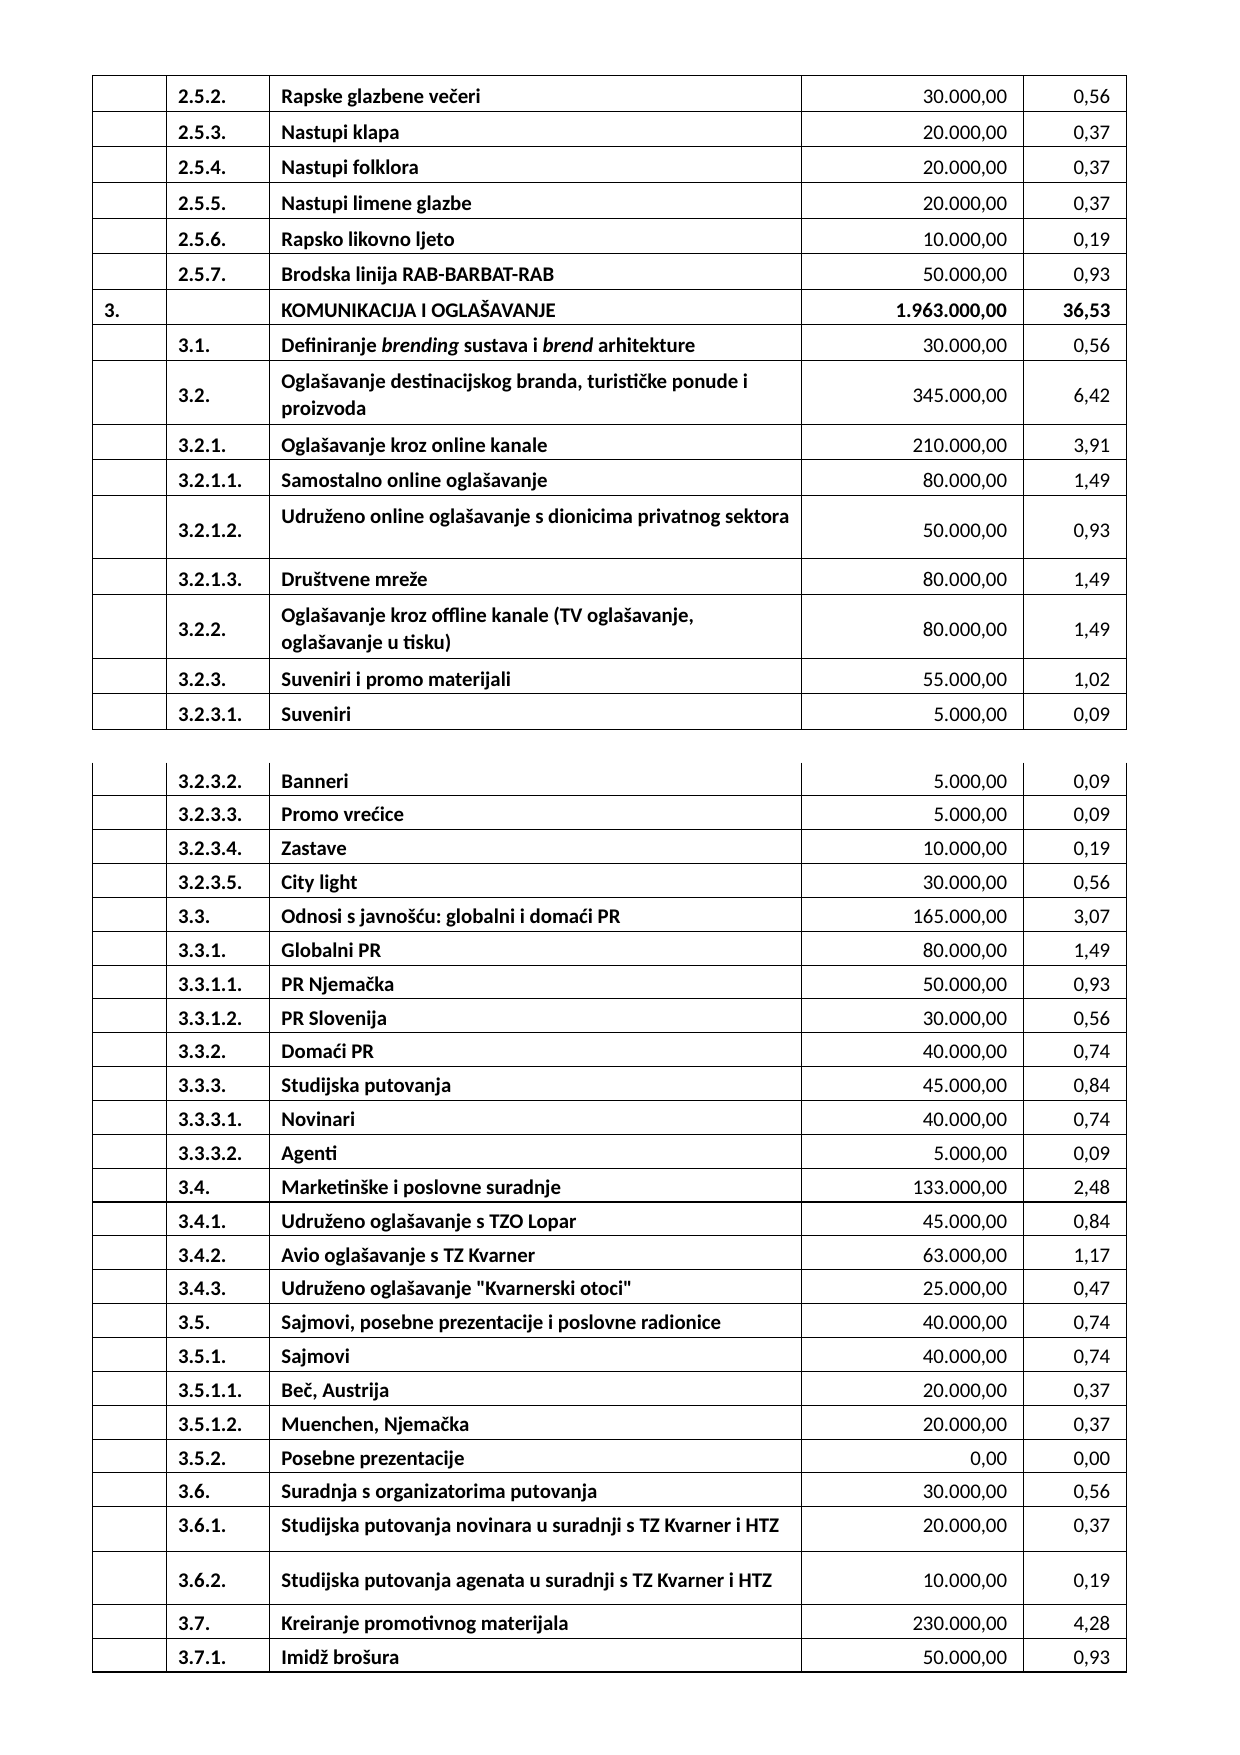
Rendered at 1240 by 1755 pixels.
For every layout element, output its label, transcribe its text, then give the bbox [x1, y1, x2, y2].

table_cell 80.000,00 [802, 932, 1023, 964]
table_cell [93, 1033, 166, 1066]
table_cell 45.000,00 [802, 1067, 1023, 1100]
table_cell [93, 694, 166, 729]
table_cell Imidž brošura [270, 1639, 801, 1671]
table_cell 80.000,00 [802, 460, 1023, 495]
table_cell 3.2.3. [167, 659, 269, 693]
table_cell Promo vrećice [270, 796, 801, 829]
table_cell 0,84 [1024, 1067, 1126, 1100]
table_cell 20.000,00 [802, 112, 1023, 146]
table_cell [93, 76, 166, 111]
table_cell 40.000,00 [802, 1101, 1023, 1134]
table_cell 20.000,00 [802, 147, 1023, 182]
table_cell 2.5.5. [167, 183, 269, 217]
table_cell 0,00 [802, 1440, 1023, 1472]
table_cell [93, 112, 166, 146]
table_cell 20.000,00 [802, 1406, 1023, 1438]
table_cell [93, 1440, 166, 1472]
table_cell 0,37 [1024, 1507, 1126, 1551]
table_cell 0,93 [1024, 1639, 1126, 1671]
table_cell Kreiranje promotivnog materijala [270, 1605, 801, 1637]
table_cell 3.3. [167, 898, 269, 931]
table_cell 3.2.3.3. [167, 796, 269, 829]
table_cell Nastupi folklora [270, 147, 801, 182]
table_cell [93, 932, 166, 964]
table_cell 3.5.1.2. [167, 1406, 269, 1438]
table_cell [93, 1605, 166, 1637]
table_cell 80.000,00 [802, 595, 1023, 657]
table_cell 80.000,00 [802, 559, 1023, 594]
table_cell 0,56 [1024, 1473, 1126, 1506]
table_cell Studijska putovanja novinara u suradnji s TZ Kvarner i HTZ [270, 1507, 801, 1551]
table_cell 36,53 [1024, 290, 1126, 324]
table_cell Oglašavanje kroz offline kanale (TV oglašavanje, oglašavanje u tisku) [270, 595, 801, 657]
table_cell [93, 1507, 166, 1551]
table_cell 0,74 [1024, 1033, 1126, 1066]
table_cell 345.000,00 [802, 361, 1023, 423]
table_cell 210.000,00 [802, 425, 1023, 459]
table_cell Studijska putovanja agenata u suradnji s TZ Kvarner i HTZ [270, 1552, 801, 1604]
table_cell Posebne prezentacije [270, 1440, 801, 1472]
table_cell 30.000,00 [802, 864, 1023, 897]
table_cell 0,93 [1024, 496, 1126, 558]
table_cell 0,56 [1024, 76, 1126, 111]
table_cell 3.2.3.1. [167, 694, 269, 729]
table_cell Studijska putovanja [270, 1067, 801, 1100]
table_cell 3.7. [167, 1605, 269, 1637]
table_cell 55.000,00 [802, 659, 1023, 693]
table_cell [93, 1067, 166, 1100]
table_cell 230.000,00 [802, 1605, 1023, 1637]
table_cell 0,47 [1024, 1270, 1126, 1303]
table_cell 5.000,00 [802, 694, 1023, 729]
table_cell 0,00 [1024, 1440, 1126, 1472]
table_cell Društvene mreže [270, 559, 801, 594]
table_cell Oglašavanje destinacijskog branda, turističke ponude i proizvoda [270, 361, 801, 423]
table_cell 3.1. [167, 325, 269, 360]
table_cell [93, 864, 166, 897]
table_cell 1.963.000,00 [802, 290, 1023, 324]
table_cell 3.5.1. [167, 1338, 269, 1371]
table_cell 0,09 [1024, 694, 1126, 729]
table_cell Domaći PR [270, 1033, 801, 1066]
table_cell 0,56 [1024, 864, 1126, 897]
table_cell 2.5.4. [167, 147, 269, 182]
table_cell 10.000,00 [802, 219, 1023, 253]
table_cell 3.2.1.2. [167, 496, 269, 558]
table_cell 3.3.1.2. [167, 999, 269, 1032]
table_cell 20.000,00 [802, 183, 1023, 217]
table_cell [93, 147, 166, 182]
table_cell 63.000,00 [802, 1236, 1023, 1269]
table_cell PR Njemačka [270, 966, 801, 998]
table_cell [93, 1372, 166, 1404]
table_cell [93, 1135, 166, 1168]
table_cell 1,49 [1024, 932, 1126, 964]
table_cell Suveniri i promo materijali [270, 659, 801, 693]
table_cell Brodska linija RAB-BARBAT-RAB [270, 254, 801, 289]
table_cell 3.6.1. [167, 1507, 269, 1551]
table_cell 30.000,00 [802, 325, 1023, 360]
table_cell 3.4.3. [167, 1270, 269, 1303]
table_cell 25.000,00 [802, 1270, 1023, 1303]
table_cell 2.5.7. [167, 254, 269, 289]
table_cell [93, 1270, 166, 1303]
table_cell 5.000,00 [802, 796, 1023, 829]
table_cell Definiranje brending sustava i brend arhitekture [270, 325, 801, 360]
table_cell [93, 254, 166, 289]
table_cell Udruženo oglašavanje s TZO Lopar [270, 1203, 801, 1235]
table_cell 0,93 [1024, 966, 1126, 998]
table_cell 0,84 [1024, 1203, 1126, 1235]
table_cell [93, 966, 166, 998]
table_cell City light [270, 864, 801, 897]
table_cell 0,37 [1024, 1406, 1126, 1438]
table_cell 3.2.2. [167, 595, 269, 657]
table_cell 3. [93, 290, 166, 324]
table_cell [93, 325, 166, 360]
table_cell Beč, Austrija [270, 1372, 801, 1404]
table_cell 3.3.1.1. [167, 966, 269, 998]
table_cell 0,74 [1024, 1338, 1126, 1371]
table_cell 1,17 [1024, 1236, 1126, 1269]
table_cell Udruženo online oglašavanje s dionicima privatnog sektora [270, 496, 801, 558]
table_cell 20.000,00 [802, 1507, 1023, 1551]
table_cell 3.2.3.4. [167, 830, 269, 863]
table_cell Udruženo oglašavanje "Kvarnerski otoci" [270, 1270, 801, 1303]
table_cell [93, 1304, 166, 1337]
table_cell 5.000,00 [802, 1135, 1023, 1168]
table_header 0,09 [1024, 763, 1126, 795]
table_cell [93, 1406, 166, 1438]
table_cell [93, 1236, 166, 1269]
table_cell Suradnja s organizatorima putovanja [270, 1473, 801, 1506]
table_cell PR Slovenija [270, 999, 801, 1032]
table_cell 3.5. [167, 1304, 269, 1337]
table_cell 3.3.2. [167, 1033, 269, 1066]
table_cell 50.000,00 [802, 1639, 1023, 1671]
table_cell 3.6. [167, 1473, 269, 1506]
table_cell 3.4.1. [167, 1203, 269, 1235]
table_cell [93, 1639, 166, 1671]
table_cell Muenchen, Njemačka [270, 1406, 801, 1438]
table_cell 3.5.1.1. [167, 1372, 269, 1404]
table_header Banneri [270, 763, 801, 795]
table_cell 40.000,00 [802, 1338, 1023, 1371]
table_header [93, 763, 166, 795]
table_cell [93, 460, 166, 495]
table_cell 0,93 [1024, 254, 1126, 289]
table_cell 3.6.2. [167, 1552, 269, 1604]
table_cell [93, 595, 166, 657]
table_header 5.000,00 [802, 763, 1023, 795]
table_cell [93, 425, 166, 459]
table_cell 1,02 [1024, 659, 1126, 693]
table_cell Suveniri [270, 694, 801, 729]
table_cell 0,56 [1024, 325, 1126, 360]
table_cell 4,28 [1024, 1605, 1126, 1637]
table_cell [93, 898, 166, 931]
table_cell 20.000,00 [802, 1372, 1023, 1404]
table_cell [93, 219, 166, 253]
table_cell 3.3.1. [167, 932, 269, 964]
table_cell [93, 1473, 166, 1506]
table_cell 6,42 [1024, 361, 1126, 423]
table_cell 3,07 [1024, 898, 1126, 931]
table_cell 0,37 [1024, 147, 1126, 182]
table_cell Novinari [270, 1101, 801, 1134]
table_cell Rapsko likovno ljeto [270, 219, 801, 253]
table_cell 3.3.3.2. [167, 1135, 269, 1168]
table_cell Agenti [270, 1135, 801, 1168]
table_cell 3.2.1.3. [167, 559, 269, 594]
table_cell Zastave [270, 830, 801, 863]
table_cell Sajmovi, posebne prezentacije i poslovne radionice [270, 1304, 801, 1337]
table_cell 133.000,00 [802, 1169, 1023, 1201]
table_cell Nastupi limene glazbe [270, 183, 801, 217]
table_cell [93, 999, 166, 1032]
table_cell 0,19 [1024, 830, 1126, 863]
table_cell 10.000,00 [802, 830, 1023, 863]
table_cell Nastupi klapa [270, 112, 801, 146]
table_cell 0,74 [1024, 1101, 1126, 1134]
table_cell 3.2.1.1. [167, 460, 269, 495]
table_cell [93, 796, 166, 829]
table_cell 40.000,00 [802, 1033, 1023, 1066]
table_cell [93, 1552, 166, 1604]
table_cell 2.5.2. [167, 76, 269, 111]
table_cell [93, 183, 166, 217]
table_cell KOMUNIKACIJA I OGLAŠAVANJE [270, 290, 801, 324]
table_cell 0,74 [1024, 1304, 1126, 1337]
table_cell 3.4. [167, 1169, 269, 1201]
table_cell 50.000,00 [802, 496, 1023, 558]
table_cell [93, 1101, 166, 1134]
table_cell 50.000,00 [802, 254, 1023, 289]
table_cell 10.000,00 [802, 1552, 1023, 1604]
table_cell 30.000,00 [802, 76, 1023, 111]
table_cell Marketinške i poslovne suradnje [270, 1169, 801, 1201]
table_cell 1,49 [1024, 460, 1126, 495]
table_cell 3,91 [1024, 425, 1126, 459]
table_cell 0,37 [1024, 112, 1126, 146]
table_cell 0,19 [1024, 1552, 1126, 1604]
table_cell [93, 1338, 166, 1371]
table_cell 3.2.1. [167, 425, 269, 459]
table_cell 0,09 [1024, 796, 1126, 829]
table_cell 3.3.3.1. [167, 1101, 269, 1134]
table_cell 3.7.1. [167, 1639, 269, 1671]
table_cell [93, 496, 166, 558]
table_cell [93, 559, 166, 594]
table_cell [93, 830, 166, 863]
table_cell 0,19 [1024, 219, 1126, 253]
table_cell Odnosi s javnošću: globalni i domaći PR [270, 898, 801, 931]
table_cell 30.000,00 [802, 1473, 1023, 1506]
table_cell [93, 1203, 166, 1235]
table_cell Samostalno online oglašavanje [270, 460, 801, 495]
table_cell Globalni PR [270, 932, 801, 964]
table_cell 50.000,00 [802, 966, 1023, 998]
table_cell 0,56 [1024, 999, 1126, 1032]
table_cell 3.4.2. [167, 1236, 269, 1269]
table_cell 45.000,00 [802, 1203, 1023, 1235]
table_cell 3.5.2. [167, 1440, 269, 1472]
table_cell 2.5.3. [167, 112, 269, 146]
table_cell 1,49 [1024, 559, 1126, 594]
table_header 3.2.3.2. [167, 763, 269, 795]
table_cell [93, 659, 166, 693]
table_cell [167, 290, 269, 324]
table_cell Oglašavanje kroz online kanale [270, 425, 801, 459]
table_cell 3.2.3.5. [167, 864, 269, 897]
table_cell Sajmovi [270, 1338, 801, 1371]
table_cell 0,37 [1024, 1372, 1126, 1404]
table_cell 1,49 [1024, 595, 1126, 657]
table_cell [93, 361, 166, 423]
table_cell 2.5.6. [167, 219, 269, 253]
table_cell 40.000,00 [802, 1304, 1023, 1337]
table_cell [93, 1169, 166, 1201]
table_cell 0,09 [1024, 1135, 1126, 1168]
table_cell 2,48 [1024, 1169, 1126, 1201]
table_cell 165.000,00 [802, 898, 1023, 931]
table_cell 0,37 [1024, 183, 1126, 217]
table_cell 3.3.3. [167, 1067, 269, 1100]
table_cell 3.2. [167, 361, 269, 423]
table_cell Avio oglašavanje s TZ Kvarner [270, 1236, 801, 1269]
table_cell 30.000,00 [802, 999, 1023, 1032]
table_cell Rapske glazbene večeri [270, 76, 801, 111]
